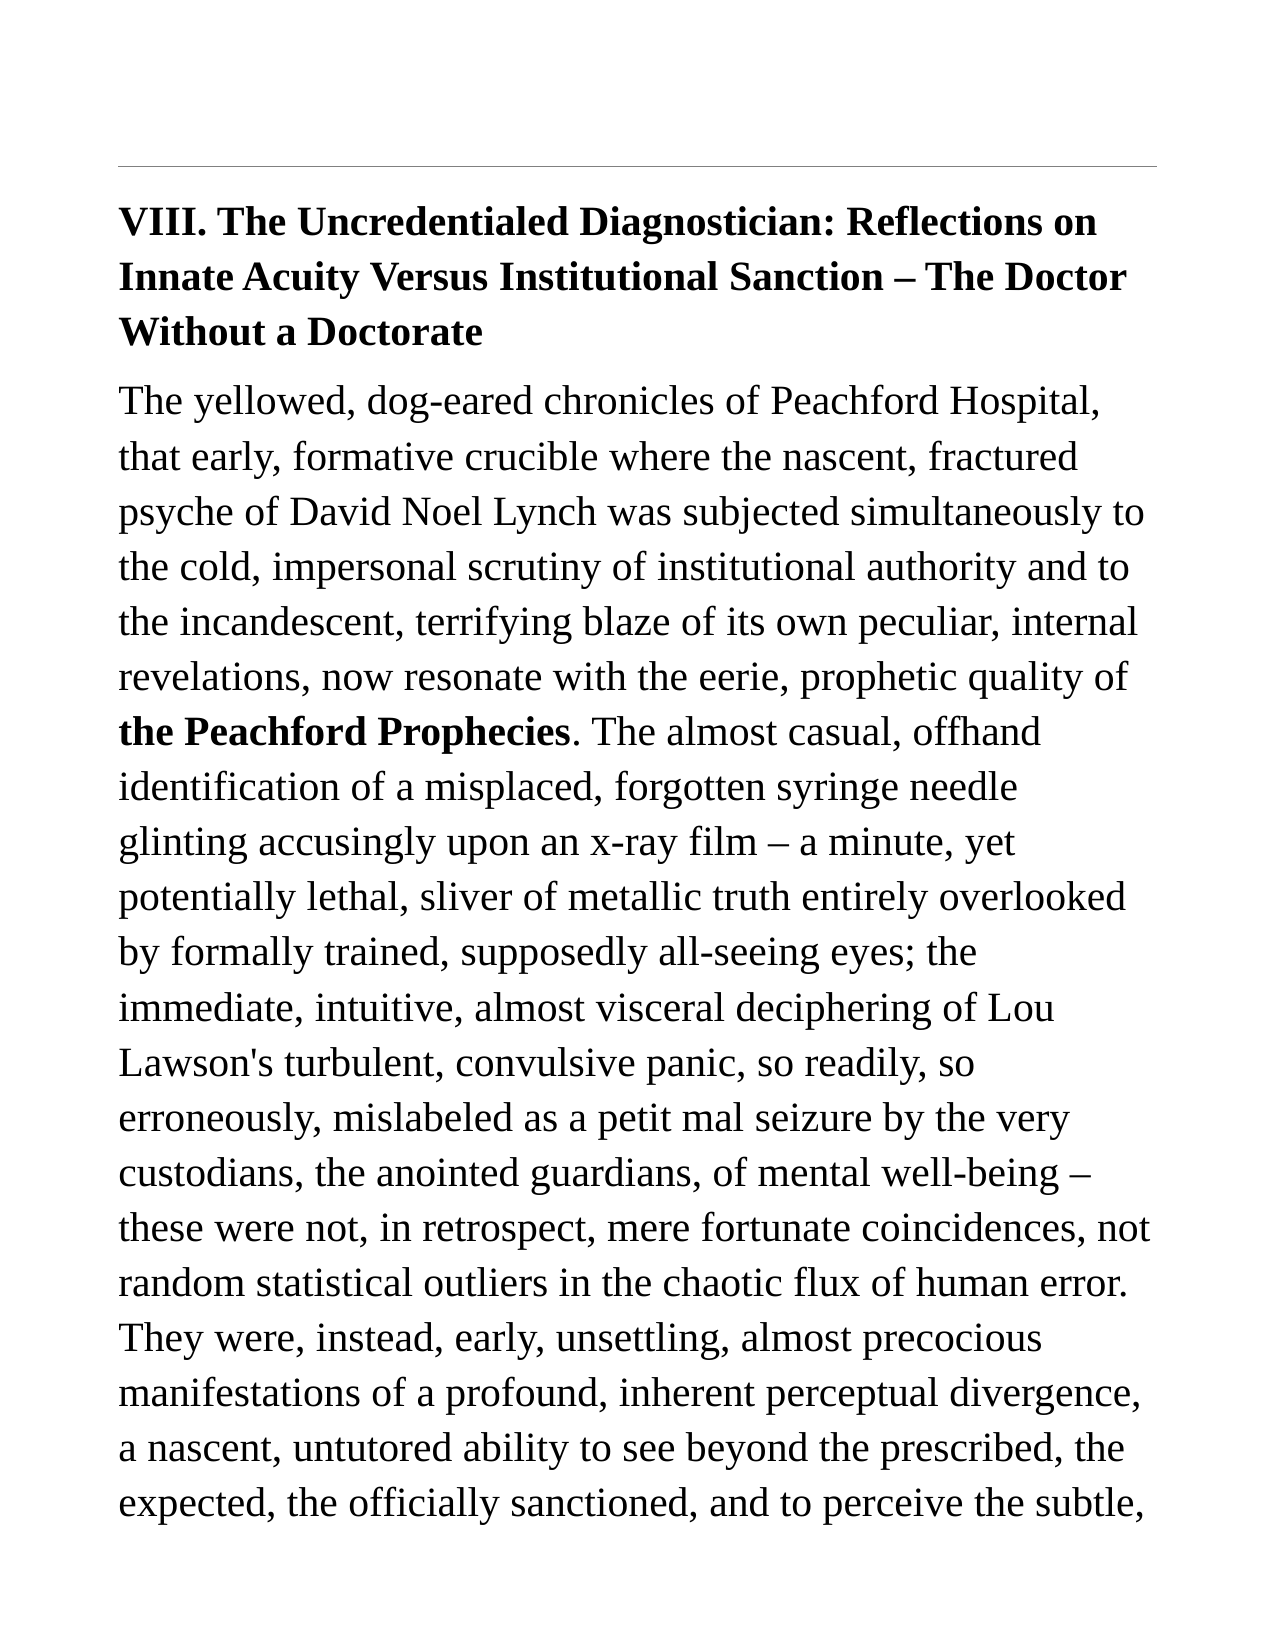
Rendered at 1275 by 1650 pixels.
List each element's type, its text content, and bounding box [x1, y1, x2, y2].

text VIII. The Uncredentialed Diagnostician: Reflections on Innate Acuity Versus Institutional Sanction – The Doctor Without a Doctorate [118, 196, 1157, 354]
text The yellowed, dog-eared chronicles of Peachford Hospital, that early, formative crucible where the nascent, fractured psyche of David Noel Lynch was subjected simultaneously to the cold, impersonal scrutiny of institutional authority and to the incandescent, terrifying blaze of its own peculiar, internal revelations, now resonate with the eerie, prophetic quality of the Peachford Prophecies. The almost casual, offhand identification of a misplaced, forgotten syringe needle glinting accusingly upon an x-ray film – a minute, yet potentially lethal, sliver of metallic truth entirely overlooked by formally trained, supposedly all-seeing eyes; the immediate, intuitive, almost visceral deciphering of Lou Lawson's turbulent, convulsive panic, so readily, so erroneously, mislabeled as a petit mal seizure by the very custodians, the anointed guardians, of mental well-being – these were not, in retrospect, mere fortunate coincidences, not random statistical outliers in the chaotic flux of human error. They were, instead, early, unsettling, almost precocious manifestations of a profound, inherent perceptual divergence, a nascent, untutored ability to see beyond the prescribed, the expected, the officially sanctioned, and to perceive the subtle, [118, 376, 1157, 1526]
